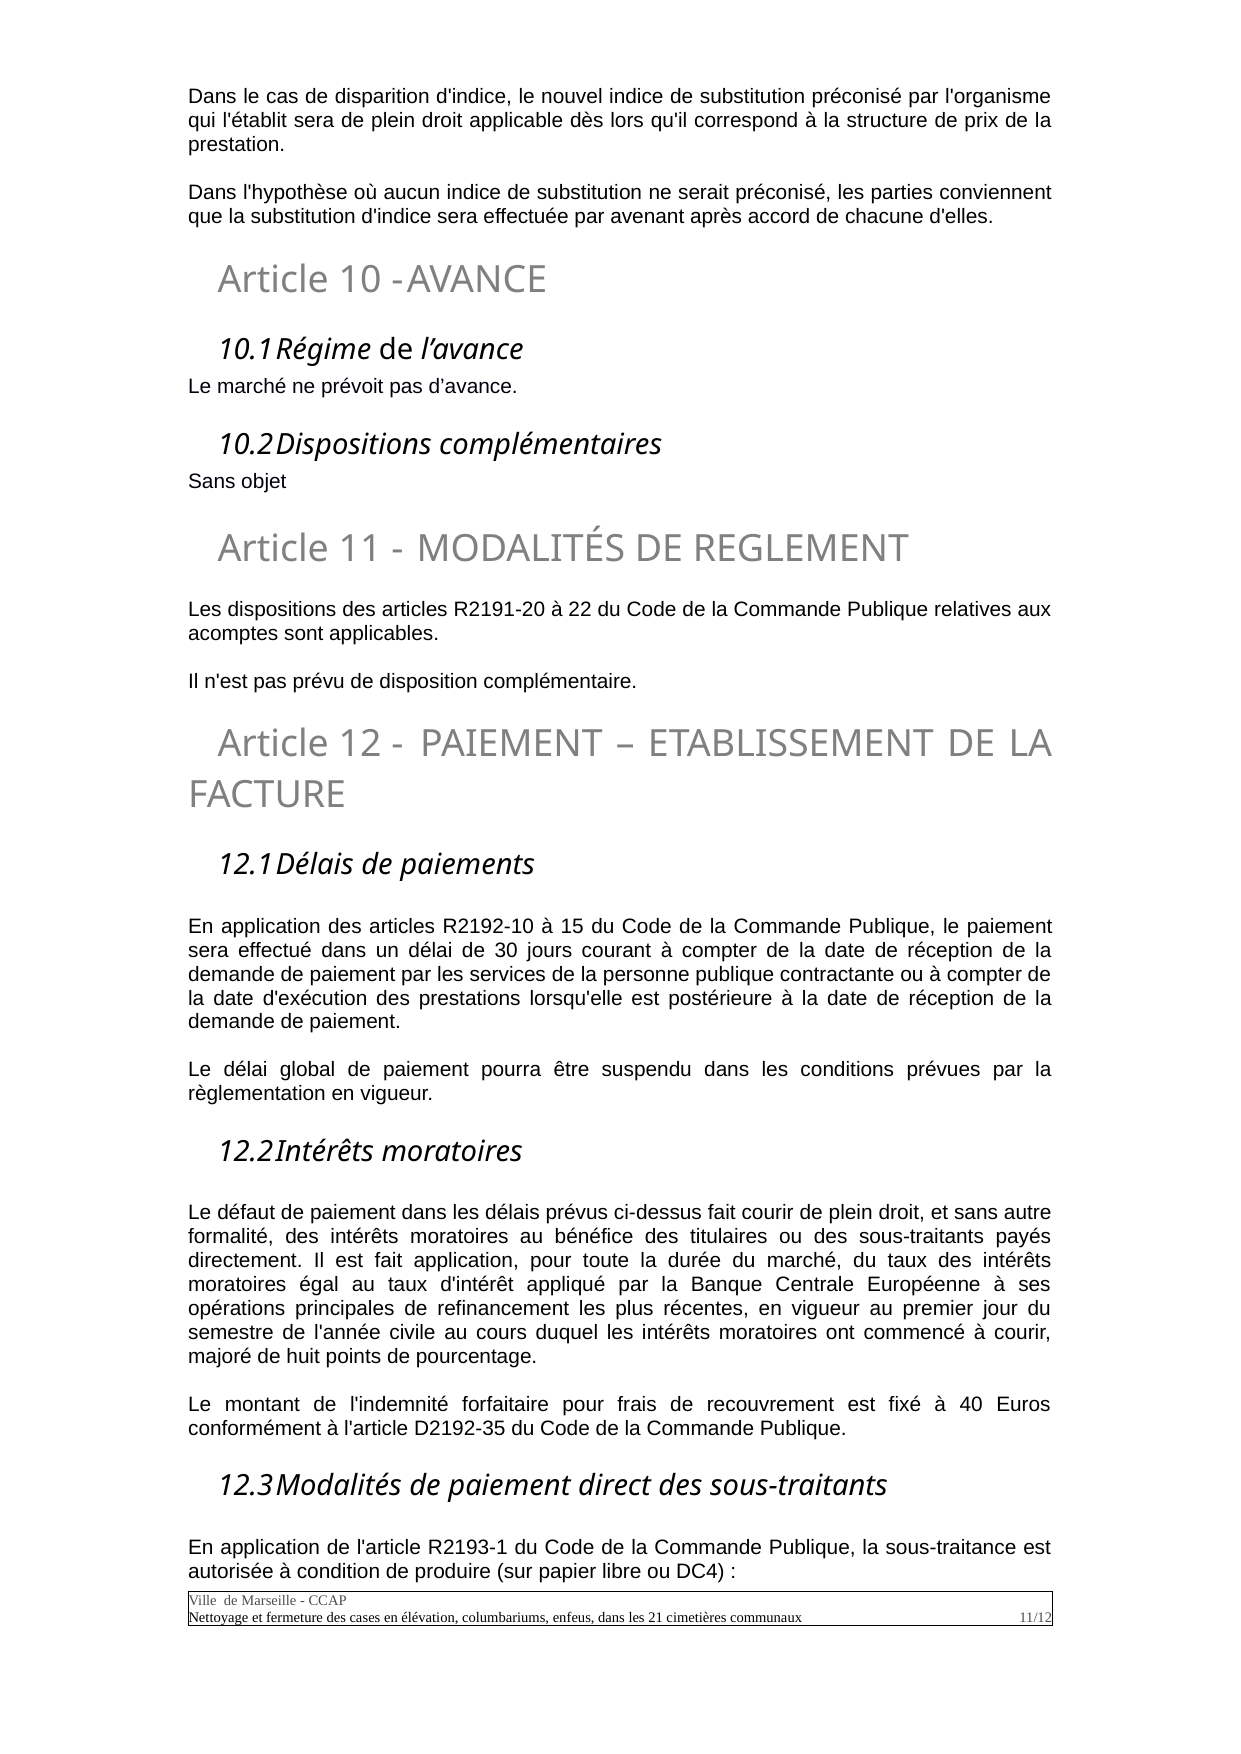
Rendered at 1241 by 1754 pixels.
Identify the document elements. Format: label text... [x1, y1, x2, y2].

text En application de l'article R2193-1 du Code de la Commande Publique, la sous-traitance est autorisée à condition de produire (sur papier libre ou DC4) : [188, 1534, 1052, 1582]
subtitle PAIEMENT – ETABLISSEMENT DE LA FACTURE [188, 716, 1052, 818]
subtitle MODALITÉS DE REGLEMENT [188, 522, 1052, 573]
text Le marché ne prévoit pas d’avance. [188, 374, 1052, 398]
subtitle Dispositions complémentaires [188, 423, 1052, 463]
text Le délai global de paiement pourra être suspendu dans les conditions prévues par la règlementation en vigueur. [188, 1057, 1052, 1105]
text Les dispositions des articles R2191-20 à 22 du Code de la Commande Publique relatives aux acomptes sont applicables. [188, 597, 1052, 644]
subtitle AVANCE [188, 252, 1052, 303]
text Dans l'hypothèse où aucun indice de substitution ne serait préconisé, les parties conviennent que la substitution d'indice sera effectuée par avenant après accord de chacune d'elles. [188, 180, 1052, 228]
subtitle Modalités de paiement direct des sous-traitants [188, 1464, 1052, 1504]
text Sans objet [188, 469, 1052, 493]
text Dans le cas de disparition d'indice, le nouvel indice de substitution préconisé par l'organisme qui l'établit sera de plein droit applicable dès lors qu'il correspond à la structure de prix de la prestation. [188, 84, 1052, 156]
subtitle Régime de l’avance [188, 328, 1052, 368]
text Le défaut de paiement dans les délais prévus ci-dessus fait courir de plein droit, et sans autre formalité, des intérêts moratoires au bénéfice des titulaires ou des sous-traitants payés directement. Il est fait application, pour toute la durée du marché, du taux des intérêts moratoires égal au taux d'intérêt appliqué par la Banque Centrale Européenne à ses opérations principales de refinancement les plus récentes, en vigueur au premier jour du semestre de l'année civile au cours duquel les intérêts moratoires ont commencé à courir, majoré de huit points de pourcentage. [188, 1200, 1052, 1368]
text Il n'est pas prévu de disposition complémentaire. [188, 668, 1052, 692]
subtitle Délais de paiements [188, 843, 1052, 883]
subtitle Intérêts moratoires [188, 1130, 1052, 1170]
text Le montant de l'indemnité forfaitaire pour frais de recouvrement est fixé à 40 Euros conformément à l'article D2192-35 du Code de la Commande Publique. [188, 1392, 1052, 1439]
text En application des articles R2192-10 à 15 du Code de la Commande Publique, le paiement sera effectué dans un délai de 30 jours courant à compter de la date de réception de la demande de paiement par les services de la personne publique contractante ou à compter de la date d'exécution des prestations lorsqu'elle est postérieure à la date de réception de la demande de paiement. [188, 913, 1052, 1033]
